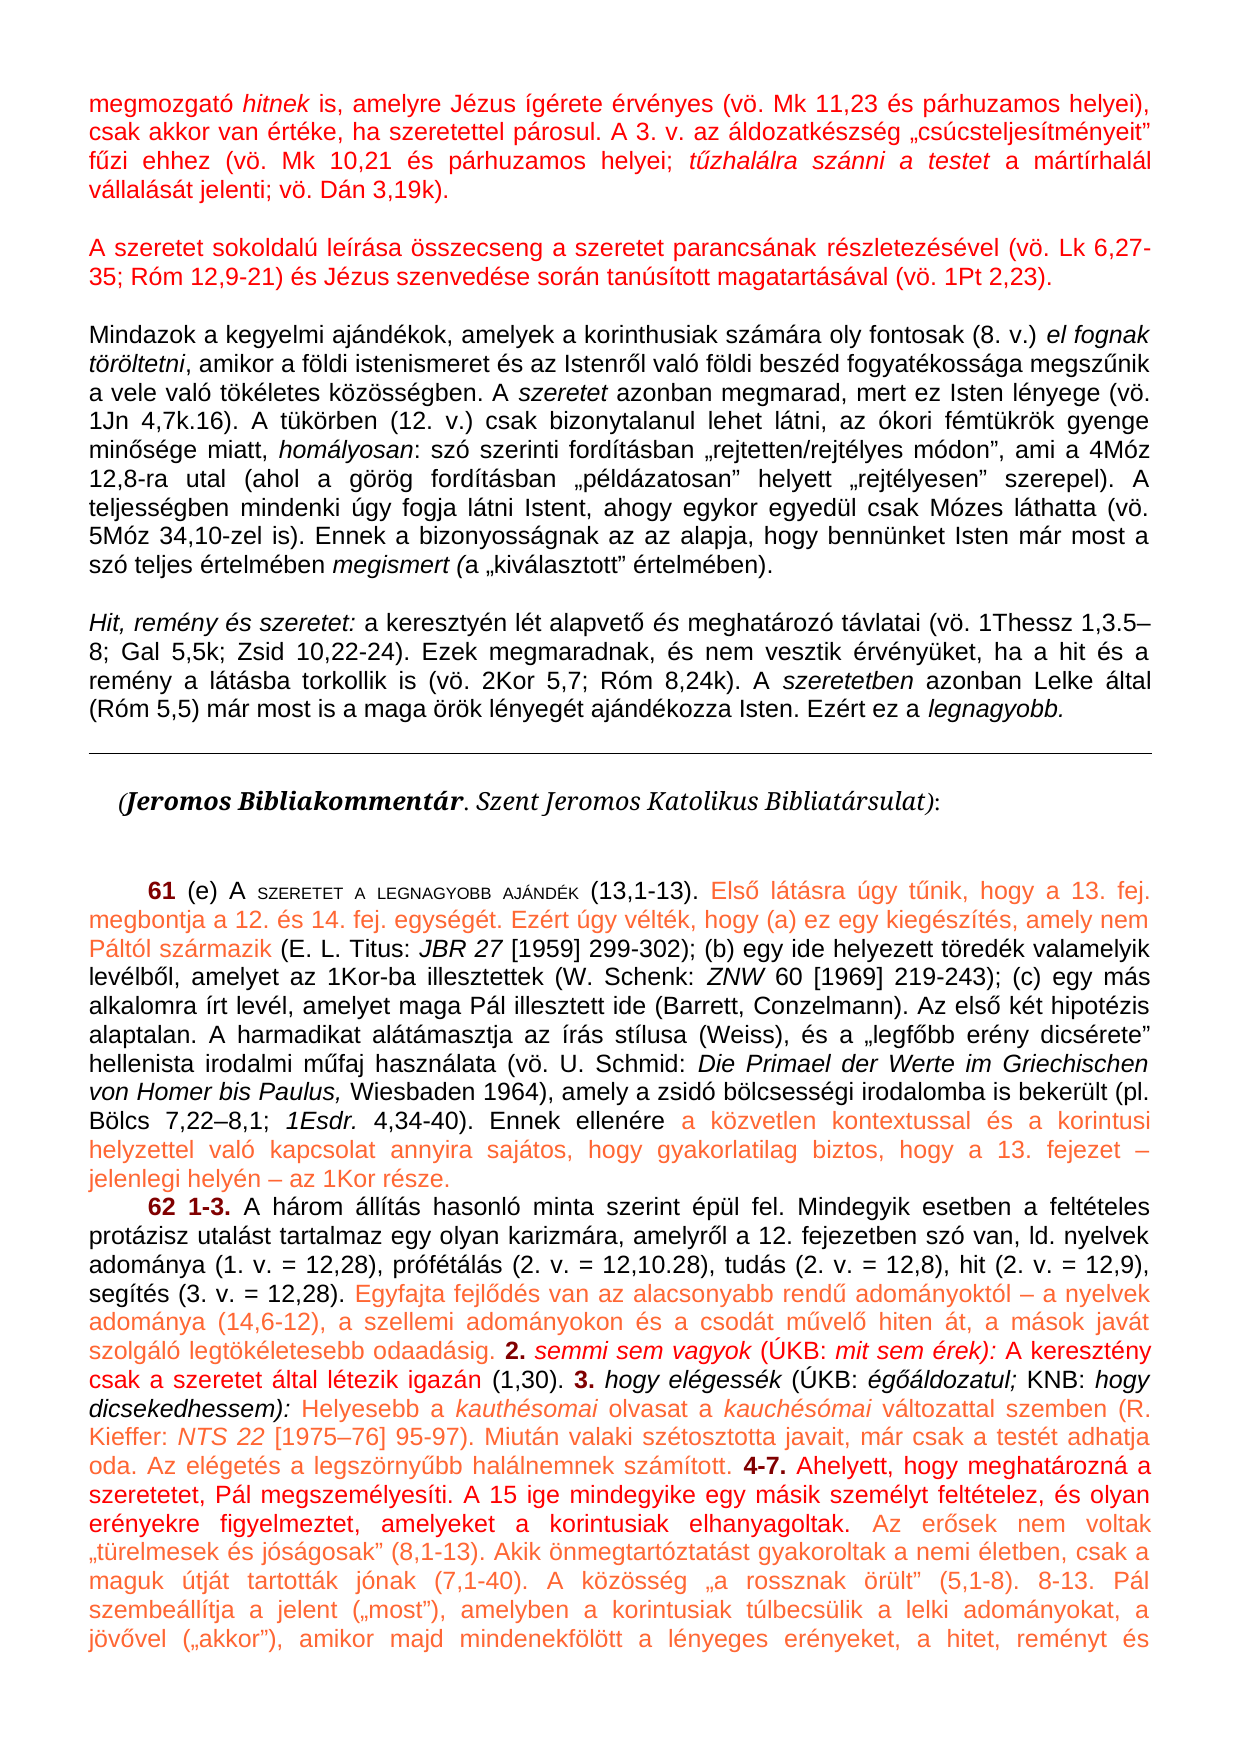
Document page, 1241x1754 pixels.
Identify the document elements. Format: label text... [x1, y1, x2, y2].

text 61 (e) A szeretet a legnagyobb ajándék (13,1-13). Első látásra úgy tűnik, hogy a 13. fej. megbontja a 12. és 14. fej. egységét. Ezért úgy vélték, hogy (a) ez egy kiegészítés, amely nem Páltól származik (E. L. Titus: JBR 27 [1959] 299-302); (b) egy ide helyezett töredék valamelyik levélből, amelyet az 1Kor-ba illesztettek (W. Schenk: ZNW 60 [1969] 219-243); (c) egy más alkalomra írt levél, amelyet maga Pál illesztett ide (Barrett, Conzelmann). Az első két hipotézis alaptalan. A harmadikat alátámasztja az írás stílusa (Weiss), és a „legfőbb erény dicsérete” hellenista irodalmi műfaj használata (vö. U. Schmid: Die Primael der Werte im Griechischen von Homer bis Paulus, Wiesbaden 1964), amely a zsidó bölcsességi irodalomba is bekerült (pl. Bölcs 7,22–8,1; 1Esdr. 4,34-40). Ennek ellenére a közvetlen kontextussal és a korintusi helyzettel való kapcsolat annyira sajátos, hogy gyakorlatilag biztos, hogy a 13. fejezet – jelenlegi helyén – az 1Kor része. [88, 876, 1152, 1192]
text 62 1-3. A három állítás hasonló minta szerint épül fel. Mindegyik esetben a feltételes protázisz utalást tartalmaz egy olyan karizmára, amelyről a 12. fejezetben szó van, ld. nyelvek adománya (1. v. = 12,28), prófétálás (2. v. = 12,10.28), tudás (2. v. = 12,8), hit (2. v. = 12,9), segítés (3. v. = 12,28). Egyfajta fejlődés van az alacsonyabb rendű adományoktól – a nyelvek adománya (14,6-12), a szellemi adományokon és a csodát művelő hiten át, a mások javát szolgáló legtökéletesebb odaadásig. 2. semmi sem vagyok (ÚKB: mit sem érek): A keresztény csak a szeretet által létezik igazán (1,30). 3. hogy elégessék (ÚKB: égőáldozatul; KNB: hogy dicsekedhessem): Helyesebb a kauthésomai olvasat a kauchésómai változattal szemben (R. Kieffer: NTS 22 [1975–76] 95-97). Miután valaki szétosztotta javait, már csak a testét adhatja oda. Az elégetés a legszörnyűbb halálnemnek számított. 4-7. Ahelyett, hogy meghatározná a szeretetet, Pál megszemélyesíti. A 15 ige mindegyike egy másik személyt feltételez, és olyan erényekre figyelmeztet, amelyeket a korintusiak elhanyagoltak. Az erősek nem voltak „türelmesek és jóságosak” (8,1-13). Akik önmegtartóztatást gyakoroltak a nemi életben, csak a maguk útját tartották jónak (7,1-40). A közösség „a rossznak örült” (5,1-8). 8-13. Pál szembeállítja a jelent („most”), amelyben a korintusiak túlbecsülik a lelki adományokat, a jövővel („akkor”), amikor majd mindenekfölött a lényeges erényeket, a hitet, reményt és [88, 1192, 1152, 1652]
text megmozgató hitnek is, amelyre Jézus ígérete érvényes (vö. Mk 11,23 és párhuzamos helyei), csak akkor van értéke, ha szeretettel párosul. A 3. v. az áldozatkészség „csúcsteljesítményeit” fűzi ehhez (vö. Mk 10,21 és párhuzamos helyei; tűzhalálra szánni a testet a mártírhalál vállalását jelenti; vö. Dán 3,19k). [88, 88, 1152, 203]
text A szeretet sokoldalú leírása összecseng a szeretet parancsának részletezésével (vö. Lk 6,27-35; Róm 12,9-21) és Jézus szenvedése során tanúsított magatartásával (vö. 1Pt 2,23). [88, 233, 1152, 291]
text Hit, remény és szeretet: a keresztyén lét alapvető és meghatározó távlatai (vö. 1Thessz 1,3.5‒8; Gal 5,5k; Zsid 10,22-24). Ezek megmaradnak, és nem vesztik érvényüket, ha a hit és a remény a látásba torkollik is (vö. 2Kor 5,7; Róm 8,24k). A szeretetben azonban Lelke által (Róm 5,5) már most is a maga örök lényegét ajándékozza Isten. Ezért ez a legnagyobb. [88, 608, 1152, 723]
text (Jeromos Bibliakommentár. Szent Jeromos Katolikus Bibliatársulat): [88, 754, 1152, 847]
text Mindazok a kegyelmi ajándékok, amelyek a korinthusiak számára oly fontosak (8. v.) el fognak töröltetni, amikor a földi istenismeret és az Istenről való földi beszéd fogyatékossága megszűnik a vele való tökéletes közösségben. A szeretet azonban megmarad, mert ez Isten lényege (vö. 1Jn 4,7k.16). A tükörben (12. v.) csak bizonytalanul lehet látni, az ókori fémtükrök gyenge minősége miatt, homályosan: szó szerinti fordításban „rejtetten/rejtélyes módon”, ami a 4Móz 12,8-ra utal (ahol a görög fordításban „példázatosan” helyett „rejtélyesen” szerepel). A teljességben mindenki úgy fogja látni Istent, ahogy egykor egyedül csak Mózes láthatta (vö. 5Móz 34,10-zel is). Ennek a bizonyosságnak az az alapja, hogy bennünket Isten már most a szó teljes értelmében megismert (a „kiválasztott” értelmében). [88, 320, 1152, 579]
